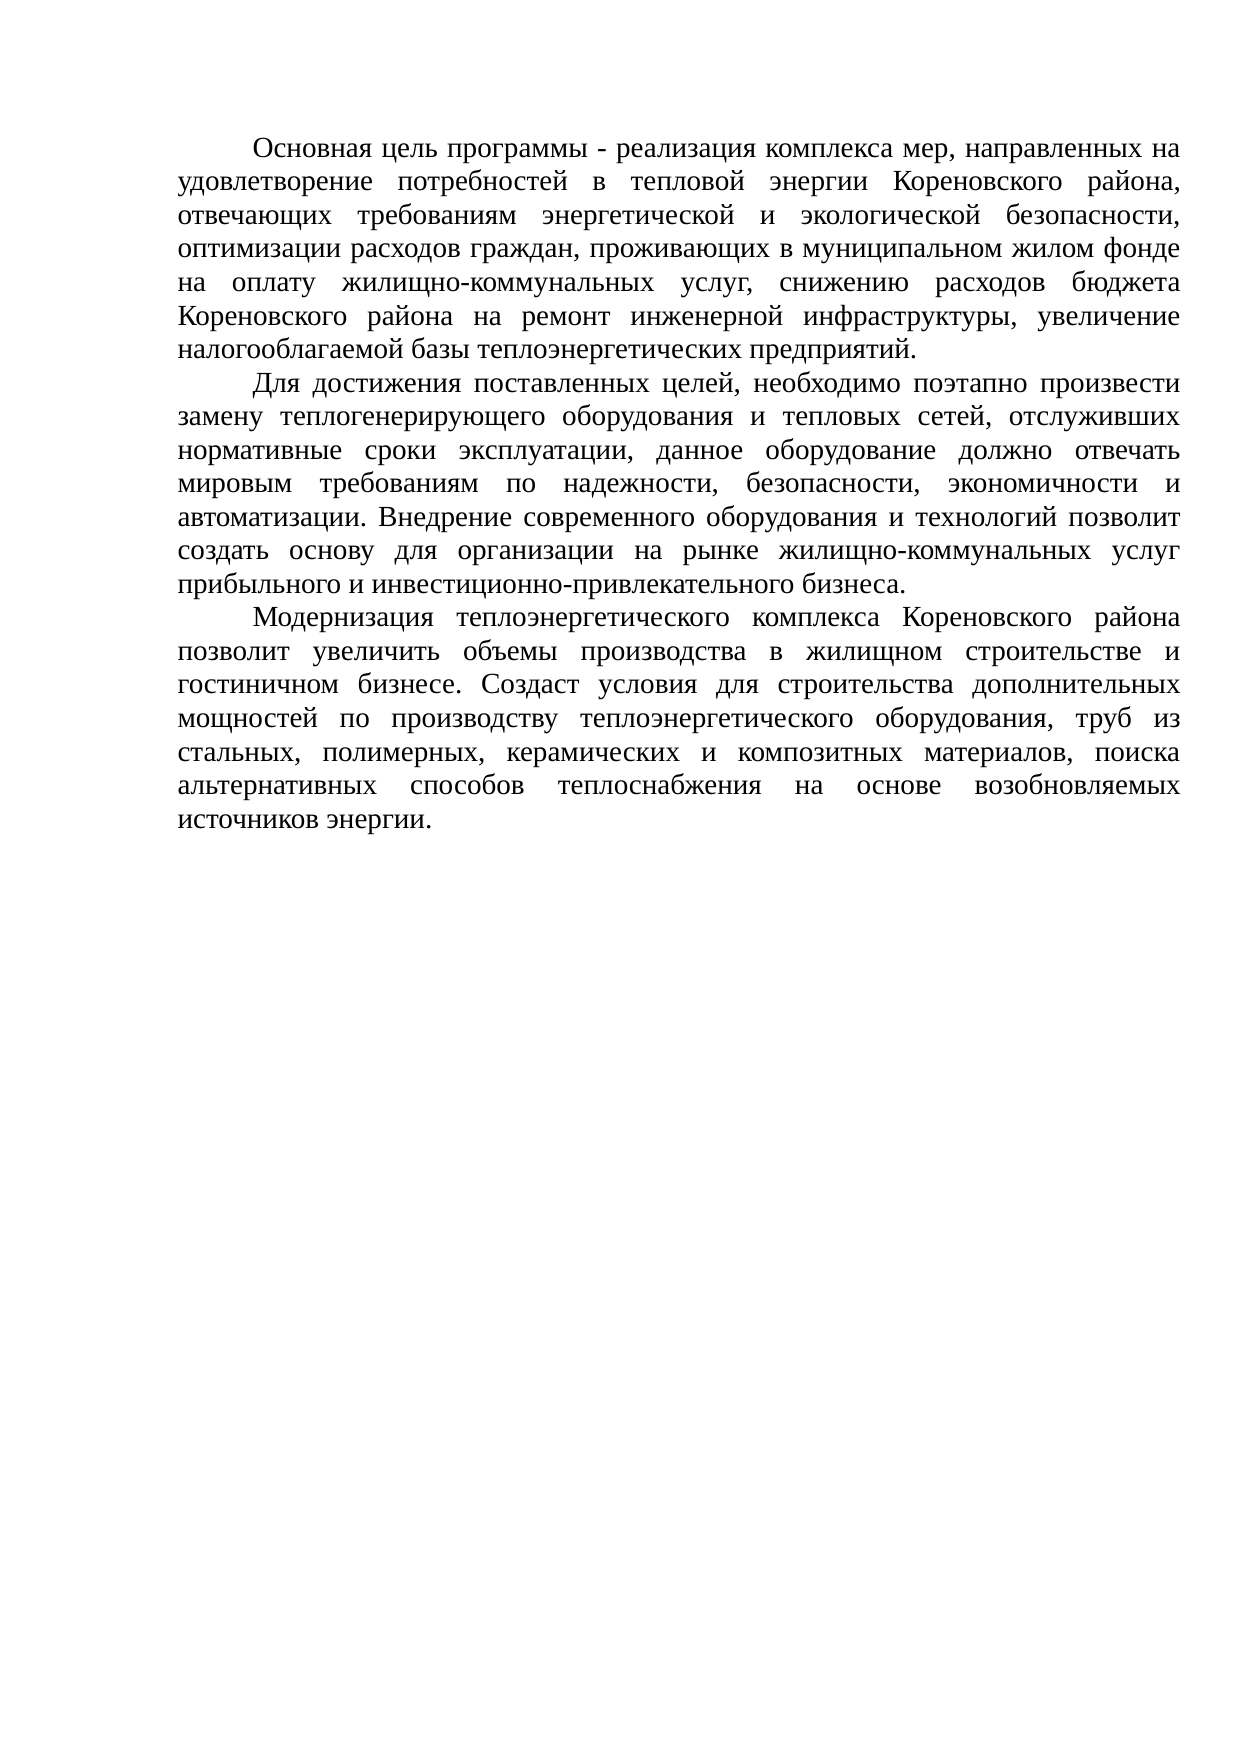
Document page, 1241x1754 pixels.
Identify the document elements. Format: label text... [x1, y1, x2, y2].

text Основная цель программы - реализация комплекса мер, направленных на удовлетворение потребностей в тепловой энергии Кореновского района, отвечающих требованиям энергетической и экологической безопасности, оптимизации расходов граждан, проживающих в муниципальном жилом фонде на оплату жилищно-коммунальных услуг, снижению расходов бюджета Кореновского района на ремонт инженерной инфраструктуры, увеличение налогооблагаемой базы теплоэнергетических предприятий. [177, 130, 1181, 365]
text Модернизация теплоэнергетического комплекса Кореновского района позволит увеличить объемы производства в жилищном строительстве и гостиничном бизнесе. Создаст условия для строительства дополнительных мощностей по производству теплоэнергетического оборудования, труб из стальных, полимерных, керамических и композитных материалов, поиска альтернативных способов теплоснабжения на основе возобновляемых источников энергии. [177, 599, 1181, 834]
text Для достижения поставленных целей, необходимо поэтапно произвести замену теплогенерирующего оборудования и тепловых сетей, отслуживших нормативные сроки эксплуатации, данное оборудование должно отвечать мировым требованиям по надежности, безопасности, экономичности и автоматизации. Внедрение современного оборудования и технологий позволит создать основу для организации на рынке жилищно-коммунальных услуг прибыльного и инвестиционно-привлекательного бизнеса. [177, 365, 1181, 599]
